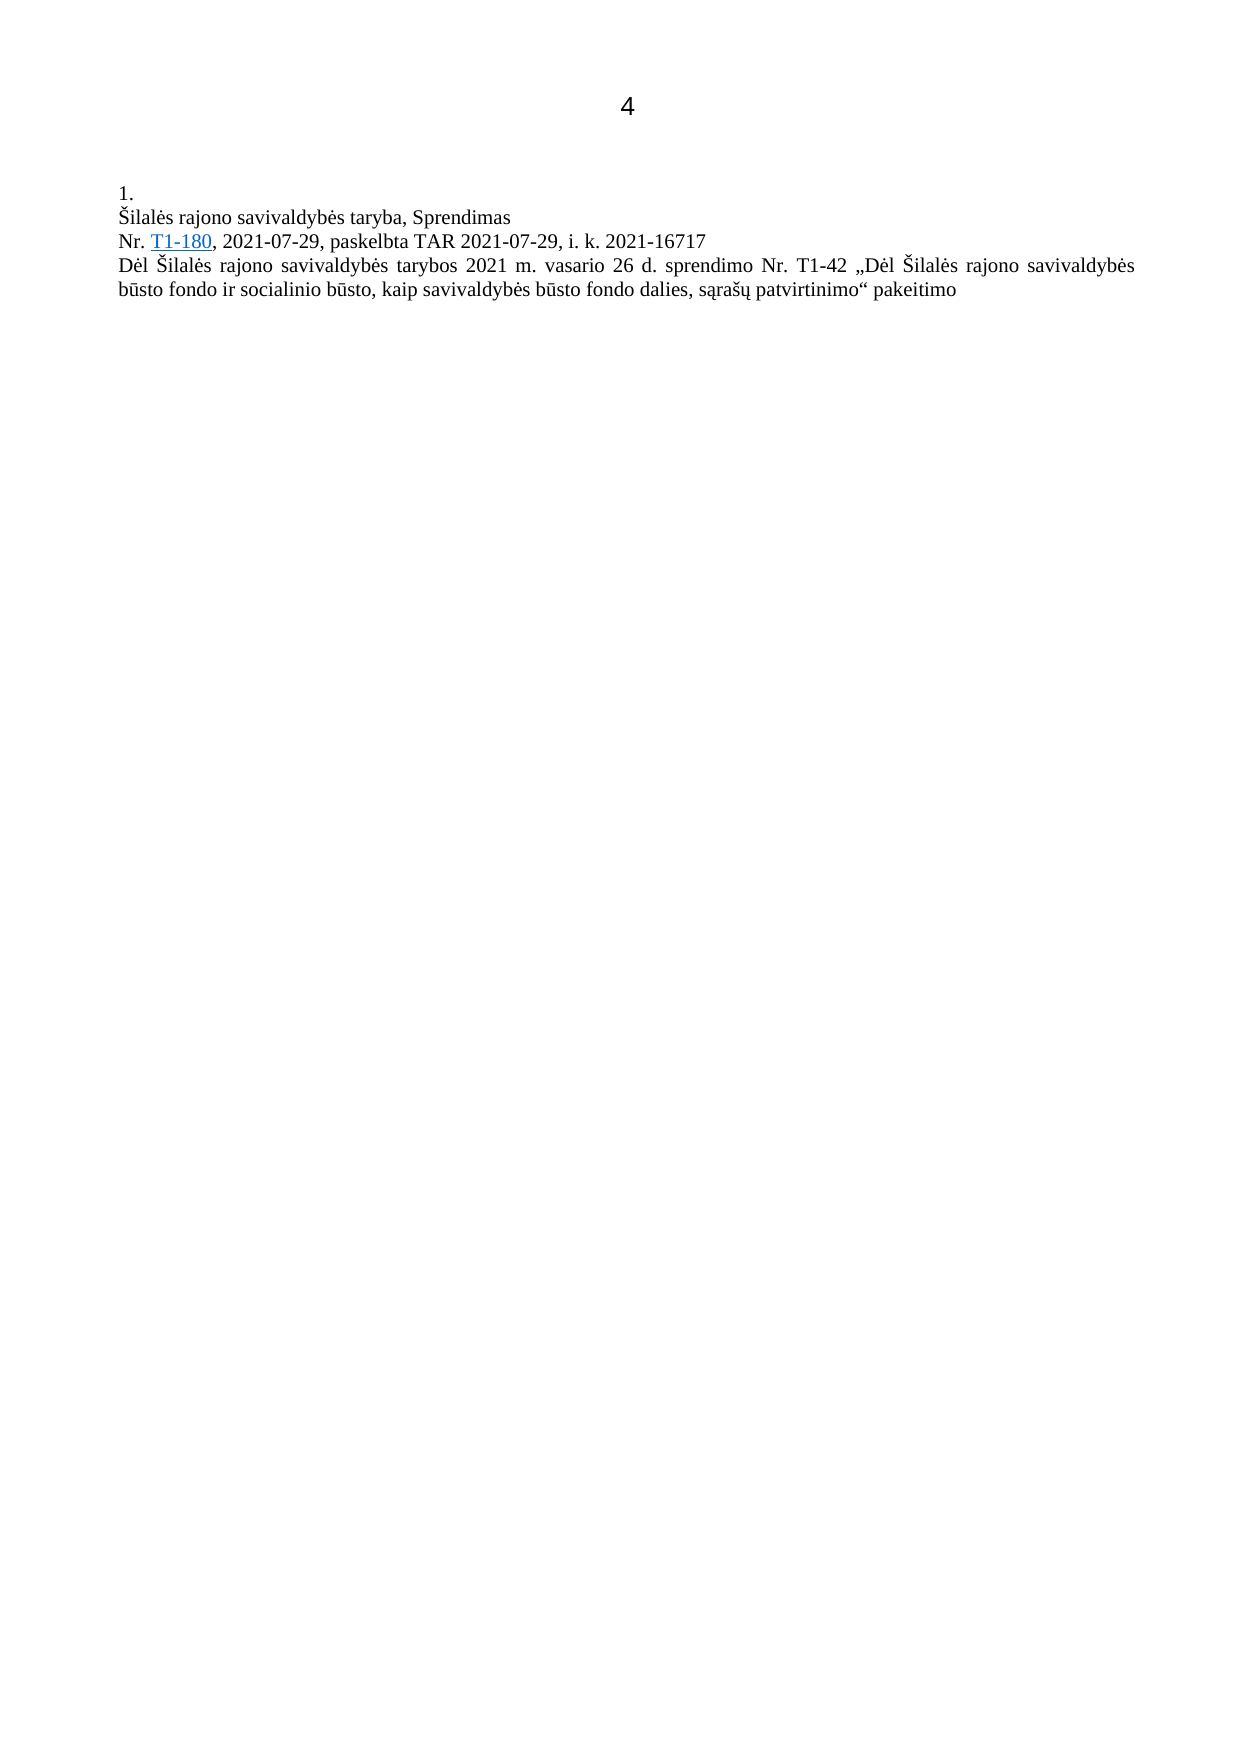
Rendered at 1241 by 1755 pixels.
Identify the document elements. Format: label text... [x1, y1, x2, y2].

text 1. [118, 181, 1137, 205]
text Šilalės rajono savivaldybės taryba, Sprendimas [118, 205, 1137, 229]
text Nr. T1-180, 2021-07-29, paskelbta TAR 2021-07-29, i. k. 2021-16717 [118, 229, 1137, 253]
text Dėl Šilalės rajono savivaldybės tarybos 2021 m. vasario 26 d. sprendimo Nr. T1-42 „Dėl Šilalės rajono savivaldybės būsto fondo ir socialinio būsto, kaip savivaldybės būsto fondo dalies, sąrašų patvirtinimo“ pakeitimo [118, 253, 1137, 301]
